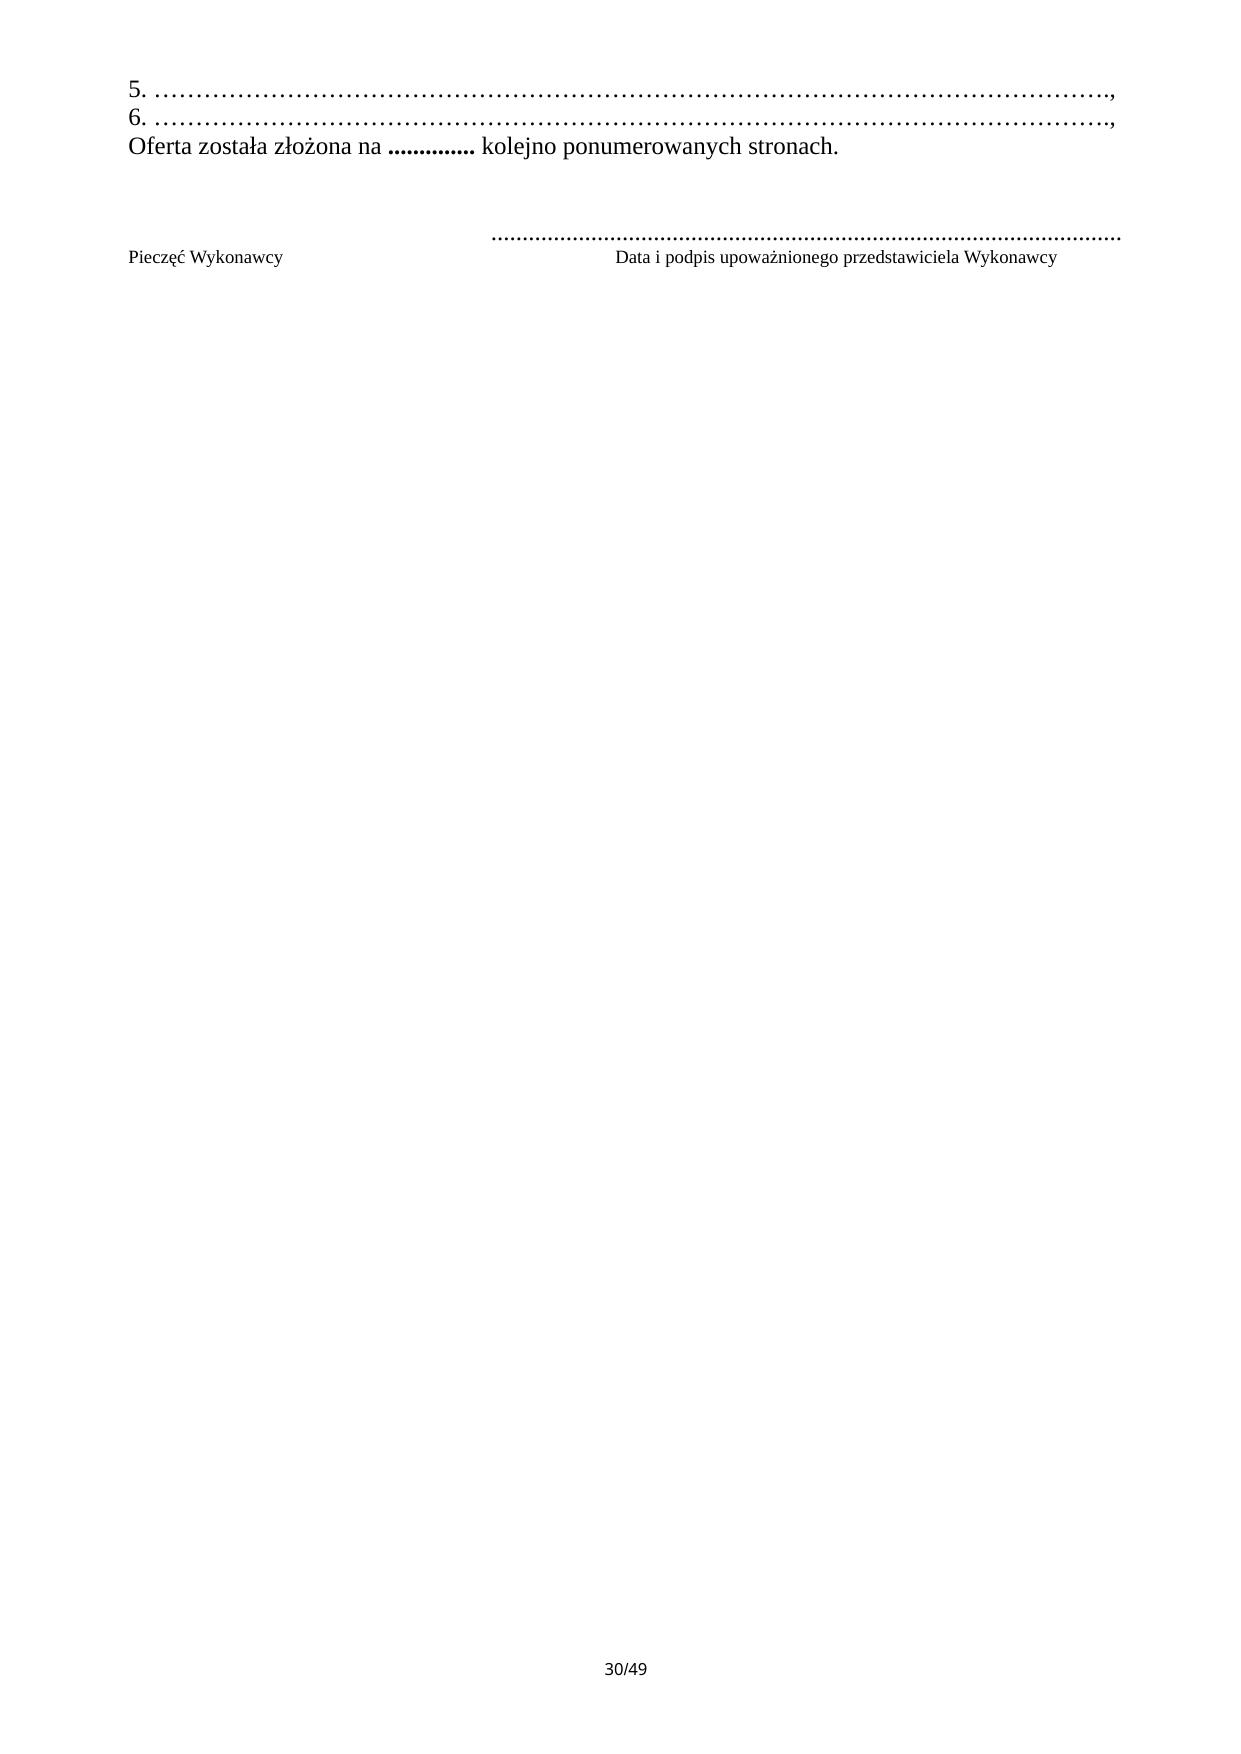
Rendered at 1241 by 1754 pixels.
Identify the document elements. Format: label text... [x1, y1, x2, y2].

text 6. ……………………………………………………………………………………………………., [128, 102, 1123, 131]
text ..................................................................................................... [128, 217, 1123, 246]
text Oferta została złożona na .............. kolejno ponumerowanych stronach. [128, 131, 1123, 160]
text Pieczęć Wykonawcy Data i podpis upoważnionego przedstawiciela Wykonawcy [128, 246, 1123, 268]
text 5. ……………………………………………………………………………………………………., [128, 74, 1123, 102]
